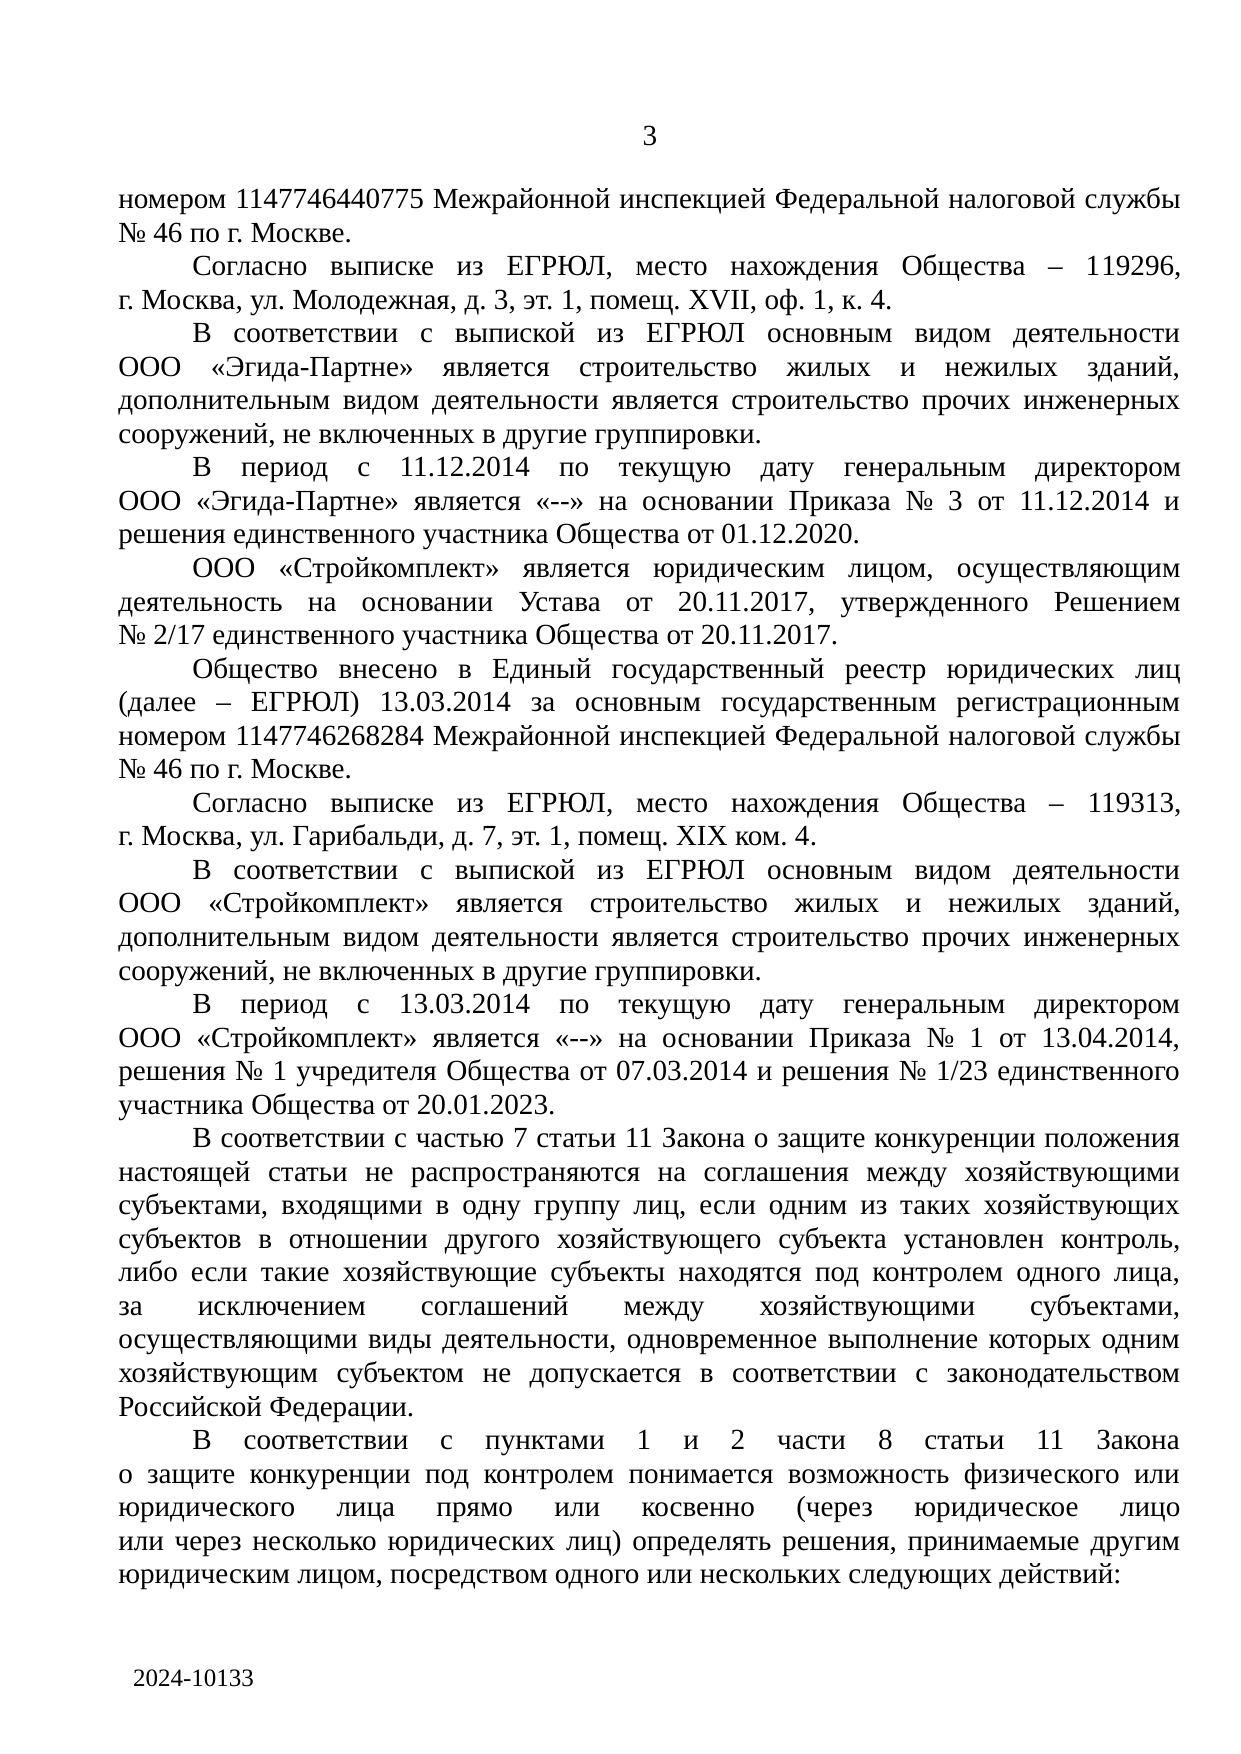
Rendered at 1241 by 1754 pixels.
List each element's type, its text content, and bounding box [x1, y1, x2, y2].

text В период с 13.03.2014 по текущую дату генеральным директором ООО «Стройкомплект» является «--» на основании Приказа № 1 от 13.04.2014, решения № 1 учредителя Общества от 07.03.2014 и решения № 1/23 единственного участника Общества от 20.01.2023. [118, 986, 1181, 1120]
text Общество внесено в Единый государственный реестр юридических лиц (далее – ЕГРЮЛ) 13.03.2014 за основным государственным регистрационным номером 1147746268284 Межрайонной инспекцией Федеральной налоговой службы № 46 по г. Москве. [118, 651, 1181, 785]
text В период с 11.12.2014 по текущую дату генеральным директором ООО «Эгида-Партне» является «--» на основании Приказа № 3 от 11.12.2014 и решения единственного участника Общества от 01.12.2020. [118, 449, 1181, 550]
text В соответствии с пунктами 1 и 2 части 8 статьи 11 Закона о защите конкуренции под контролем понимается возможность физического или юридического лица прямо или косвенно (через юридическое лицо или через несколько юридических лиц) определять решения, принимаемые другим юридическим лицом, посредством одного или нескольких следующих действий: [118, 1422, 1181, 1590]
text ООО «Стройкомплект» является юридическим лицом, осуществляющим деятельность на основании Устава от 20.11.2017, утвержденного Решением № 2/17 единственного участника Общества от 20.11.2017. [118, 550, 1181, 651]
text В соответствии с выпиской из ЕГРЮЛ основным видом деятельности ООО «Эгида-Партне» является строительство жилых и нежилых зданий, дополнительным видом деятельности является строительство прочих инженерных сооружений, не включенных в другие группировки. [118, 315, 1181, 449]
text Согласно выписке из ЕГРЮЛ, место нахождения Общества – 119296, г. Москва, ул. Молодежная, д. 3, эт. 1, помещ. XVII, оф. 1, к. 4. [118, 248, 1181, 315]
text В соответствии с частью 7 статьи 11 Закона о защите конкуренции положения настоящей статьи не распространяются на соглашения между хозяйствующими субъектами, входящими в одну группу лиц, если одним из таких хозяйствующих субъектов в отношении другого хозяйствующего субъекта установлен контроль, либо если такие хозяйствующие субъекты находятся под контролем одного лица, за исключением соглашений между хозяйствующими субъектами, осуществляющими виды деятельности, одновременное выполнение которых одним хозяйствующим субъектом не допускается в соответствии с законодательством Российской Федерации. [118, 1120, 1181, 1422]
text В соответствии с выпиской из ЕГРЮЛ основным видом деятельности ООО «Стройкомплект» является строительство жилых и нежилых зданий, дополнительным видом деятельности является строительство прочих инженерных сооружений, не включенных в другие группировки. [118, 852, 1181, 986]
text номером 1147746440775 Межрайонной инспекцией Федеральной налоговой службы № 46 по г. Москве. [118, 181, 1181, 248]
text Согласно выписке из ЕГРЮЛ, место нахождения Общества – 119313, г. Москва, ул. Гарибальди, д. 7, эт. 1, помещ. XIX ком. 4. [118, 785, 1181, 852]
